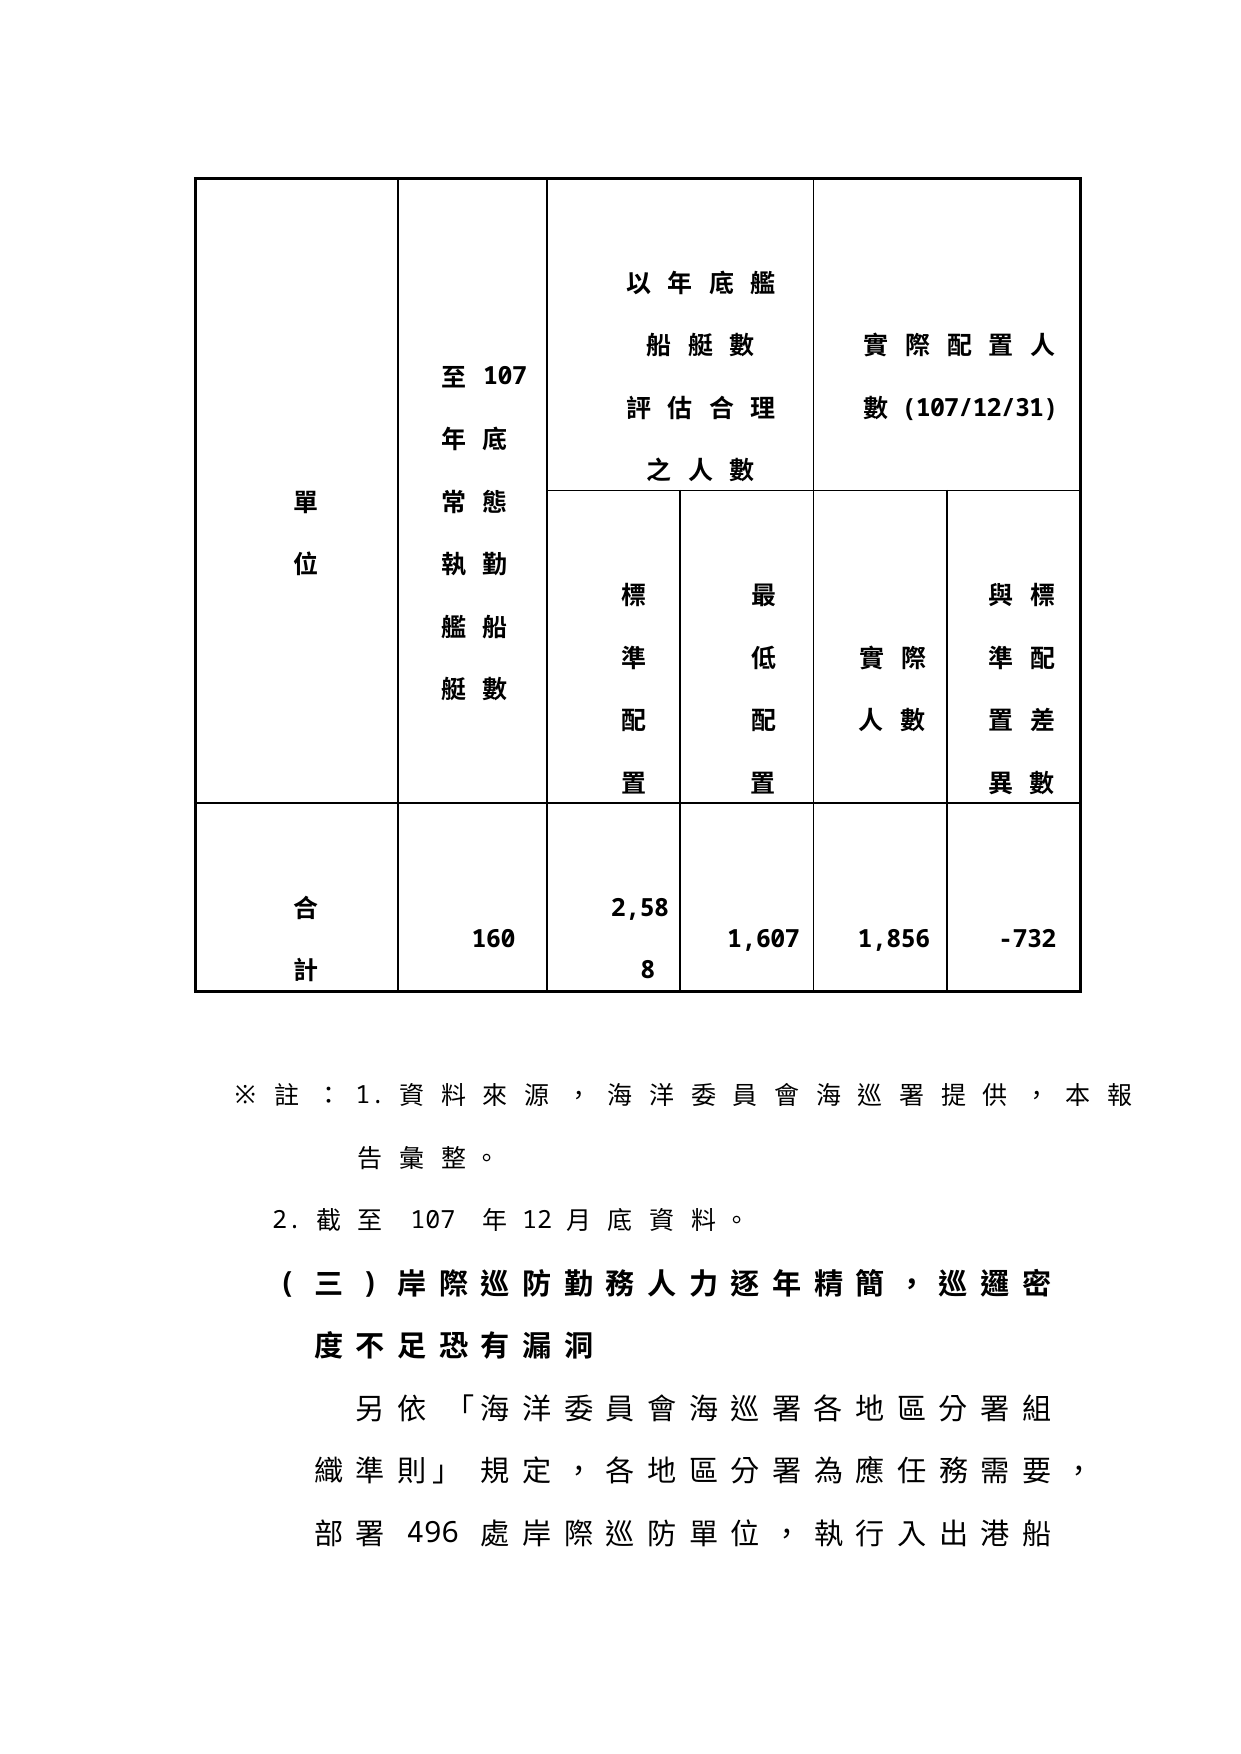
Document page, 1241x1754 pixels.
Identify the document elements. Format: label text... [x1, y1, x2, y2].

table_cell 與標準配置差異數 [948, 491, 1079, 802]
table_header 至107年底常態執勤艦船艇數 [399, 180, 546, 802]
text ※註：1.資料來源，海洋委員會海巡署提供，本報告彙整。 [187, 1052, 1163, 1177]
table_cell 160 [399, 804, 546, 990]
table_cell 1,607 [681, 804, 813, 990]
table_cell -732 [948, 804, 1079, 990]
table_header 實際配置人數(107/12/31) [814, 180, 1079, 490]
table_cell 標準配置 [548, 491, 679, 802]
table_cell 最低配置 [681, 491, 813, 802]
table_cell 合 計 [197, 804, 397, 990]
table_cell 1,856 [814, 804, 946, 990]
text 2.截至107年12月底資料。 [261, 1177, 1163, 1240]
text (三)岸際巡防勤務人力逐年精簡，巡邏密度不足恐有漏洞 [242, 1240, 1058, 1365]
table_header 以年底艦船艇數 評估合理之人數 [548, 180, 813, 490]
table_header 單 位 [197, 180, 397, 802]
table_cell 2,588 [548, 804, 679, 990]
table_cell 實際人數 [814, 491, 946, 802]
text 另依「海洋委員會海巡署各地區分署組織準則」規定，各地區分署為應任務需要，部署496處岸際巡防單位，執行入出港船舶或其他水上運輸工具及通商口岸人員安全檢查、海域及海岸安全調查、岸際巡防等防止走私或偷渡之勤務工作(詳附表6)。 [271, 1365, 1058, 1552]
